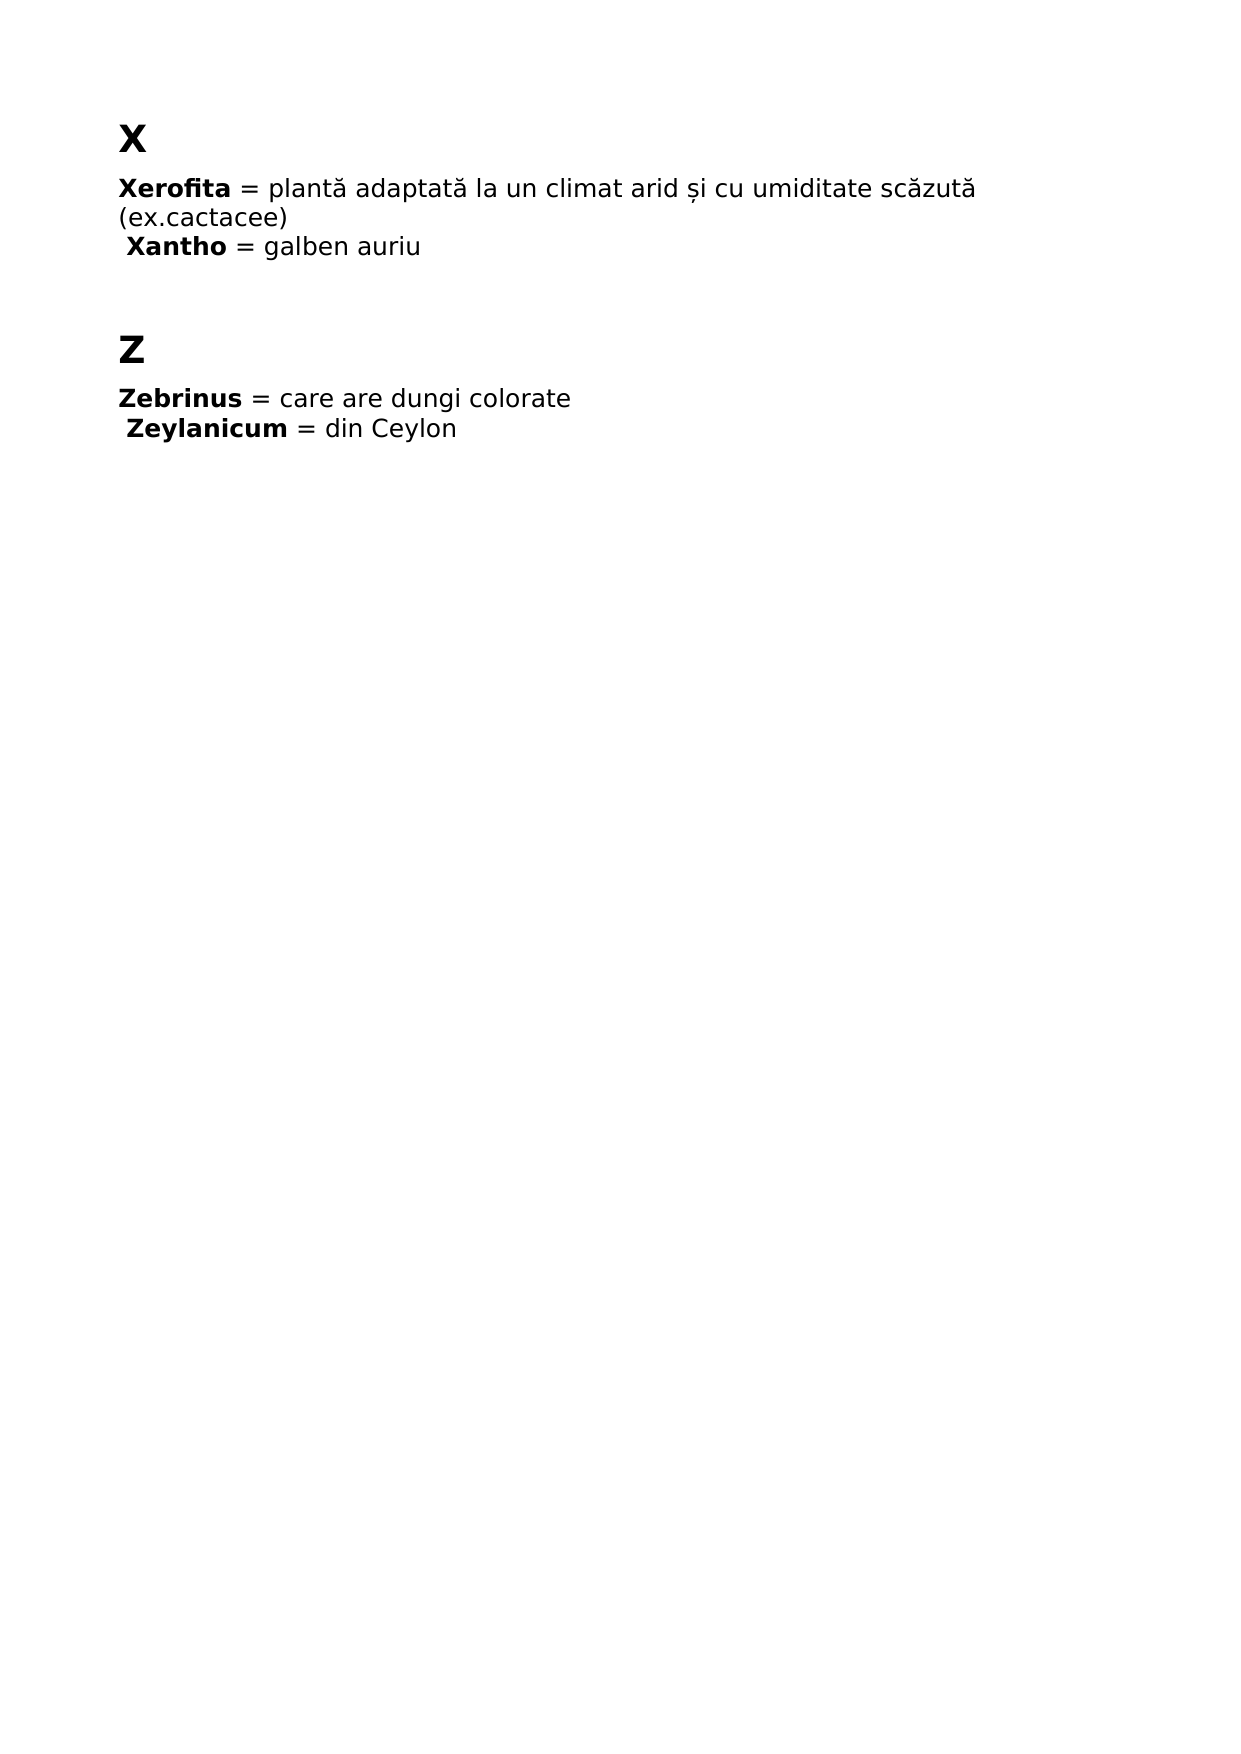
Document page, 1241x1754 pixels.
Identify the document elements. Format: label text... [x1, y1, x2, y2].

subtitle X [118, 118, 1122, 162]
text Zebrinus = care are dungi colorate Zeylanicum = din Ceylon [118, 384, 1122, 472]
subtitle Z [118, 328, 1122, 372]
text Xerofita = plantă adaptată la un climat arid și cu umiditate scăzută (ex.cactacee) Xantho = galben auriu [118, 174, 1122, 291]
